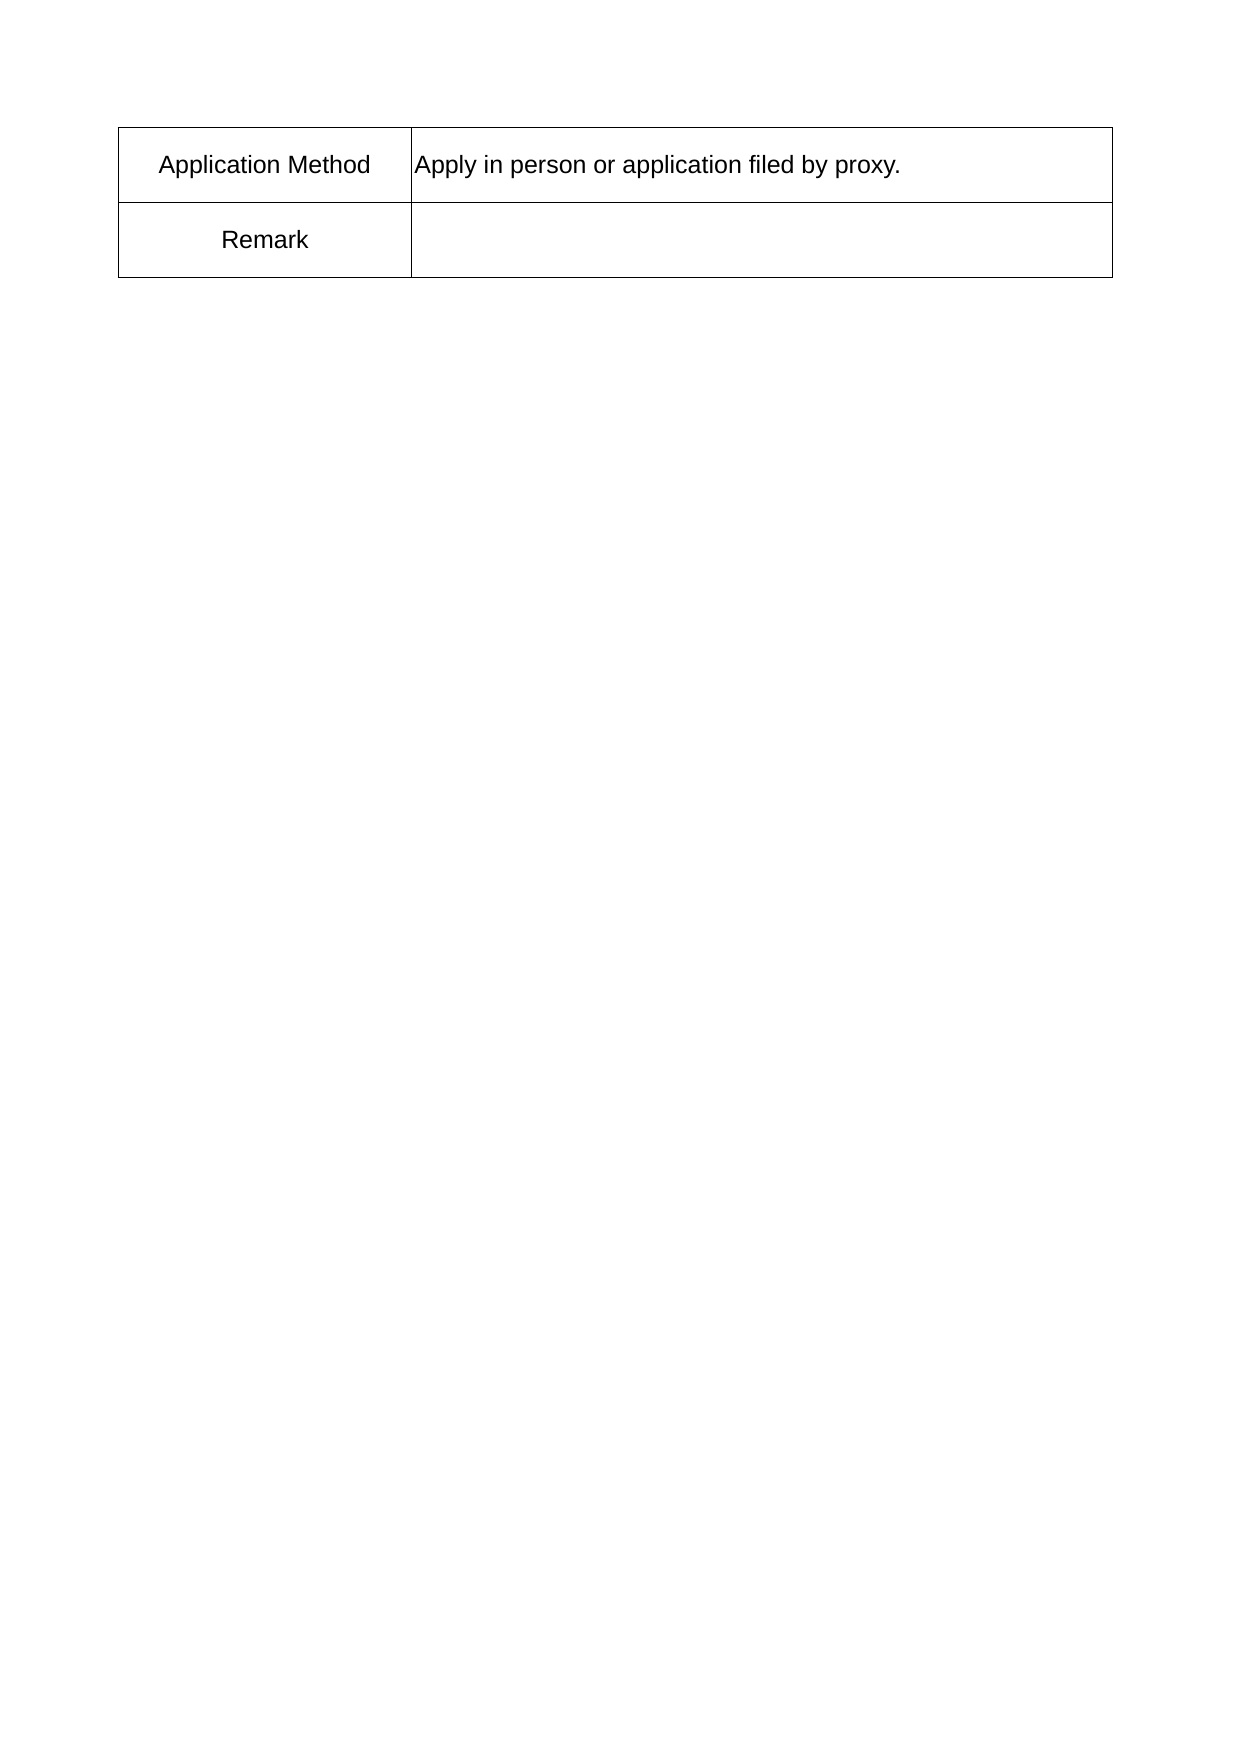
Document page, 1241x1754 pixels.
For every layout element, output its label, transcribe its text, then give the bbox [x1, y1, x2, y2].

table_cell Application Method [119, 128, 411, 202]
table_cell [412, 203, 1112, 277]
table_cell Remark [119, 203, 411, 277]
table_cell Apply in person or application filed by proxy. [412, 128, 1112, 202]
